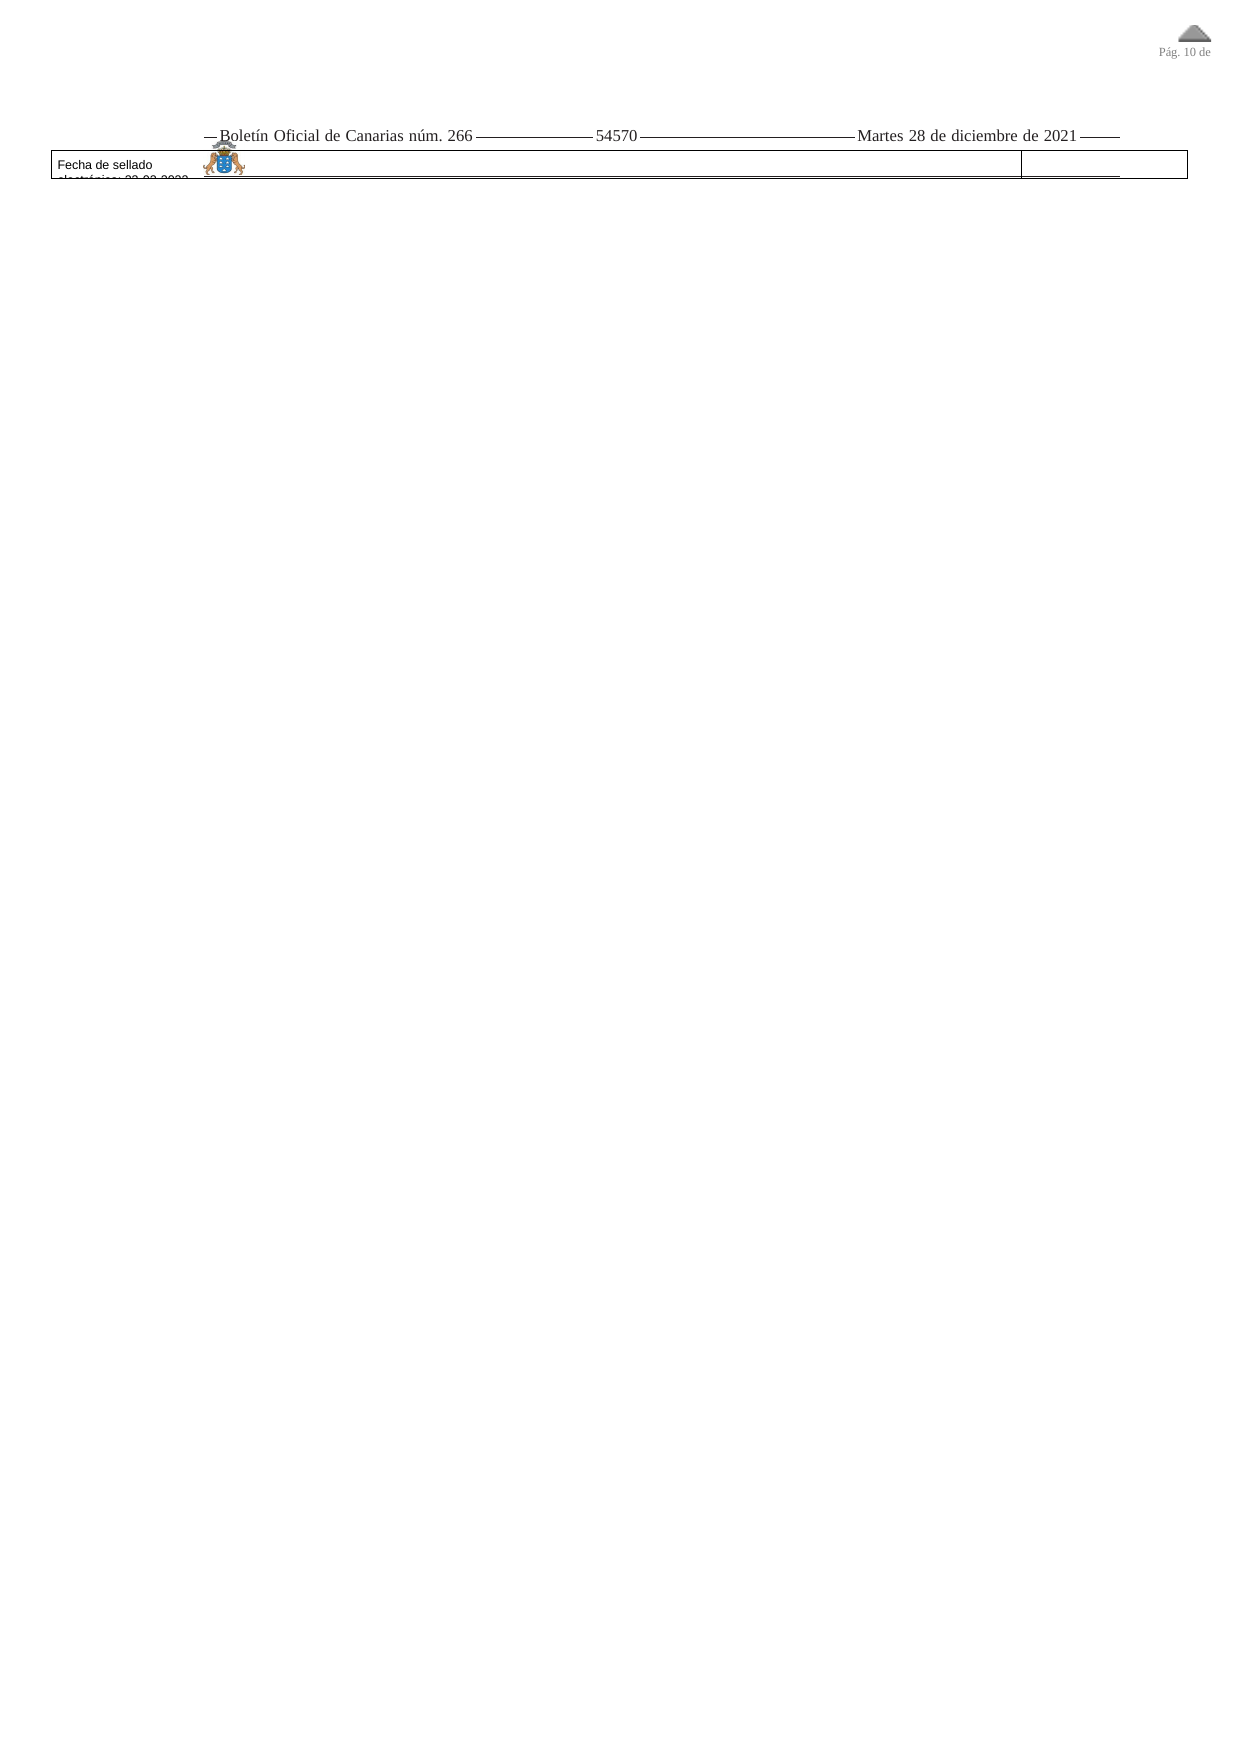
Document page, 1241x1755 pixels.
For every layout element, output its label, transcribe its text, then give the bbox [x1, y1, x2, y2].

table_header [1022, 151, 1187, 178]
picture [203, 151, 245, 175]
table_cell Fecha de sellado electrónico: 23-02-2022 09:05:31 - 9/9 - Fecha de emisión de esta copia: 23-02-2022 09:05:33 [52, 151, 1021, 178]
picture [203, 141, 245, 150]
picture [1177, 25, 1212, 42]
